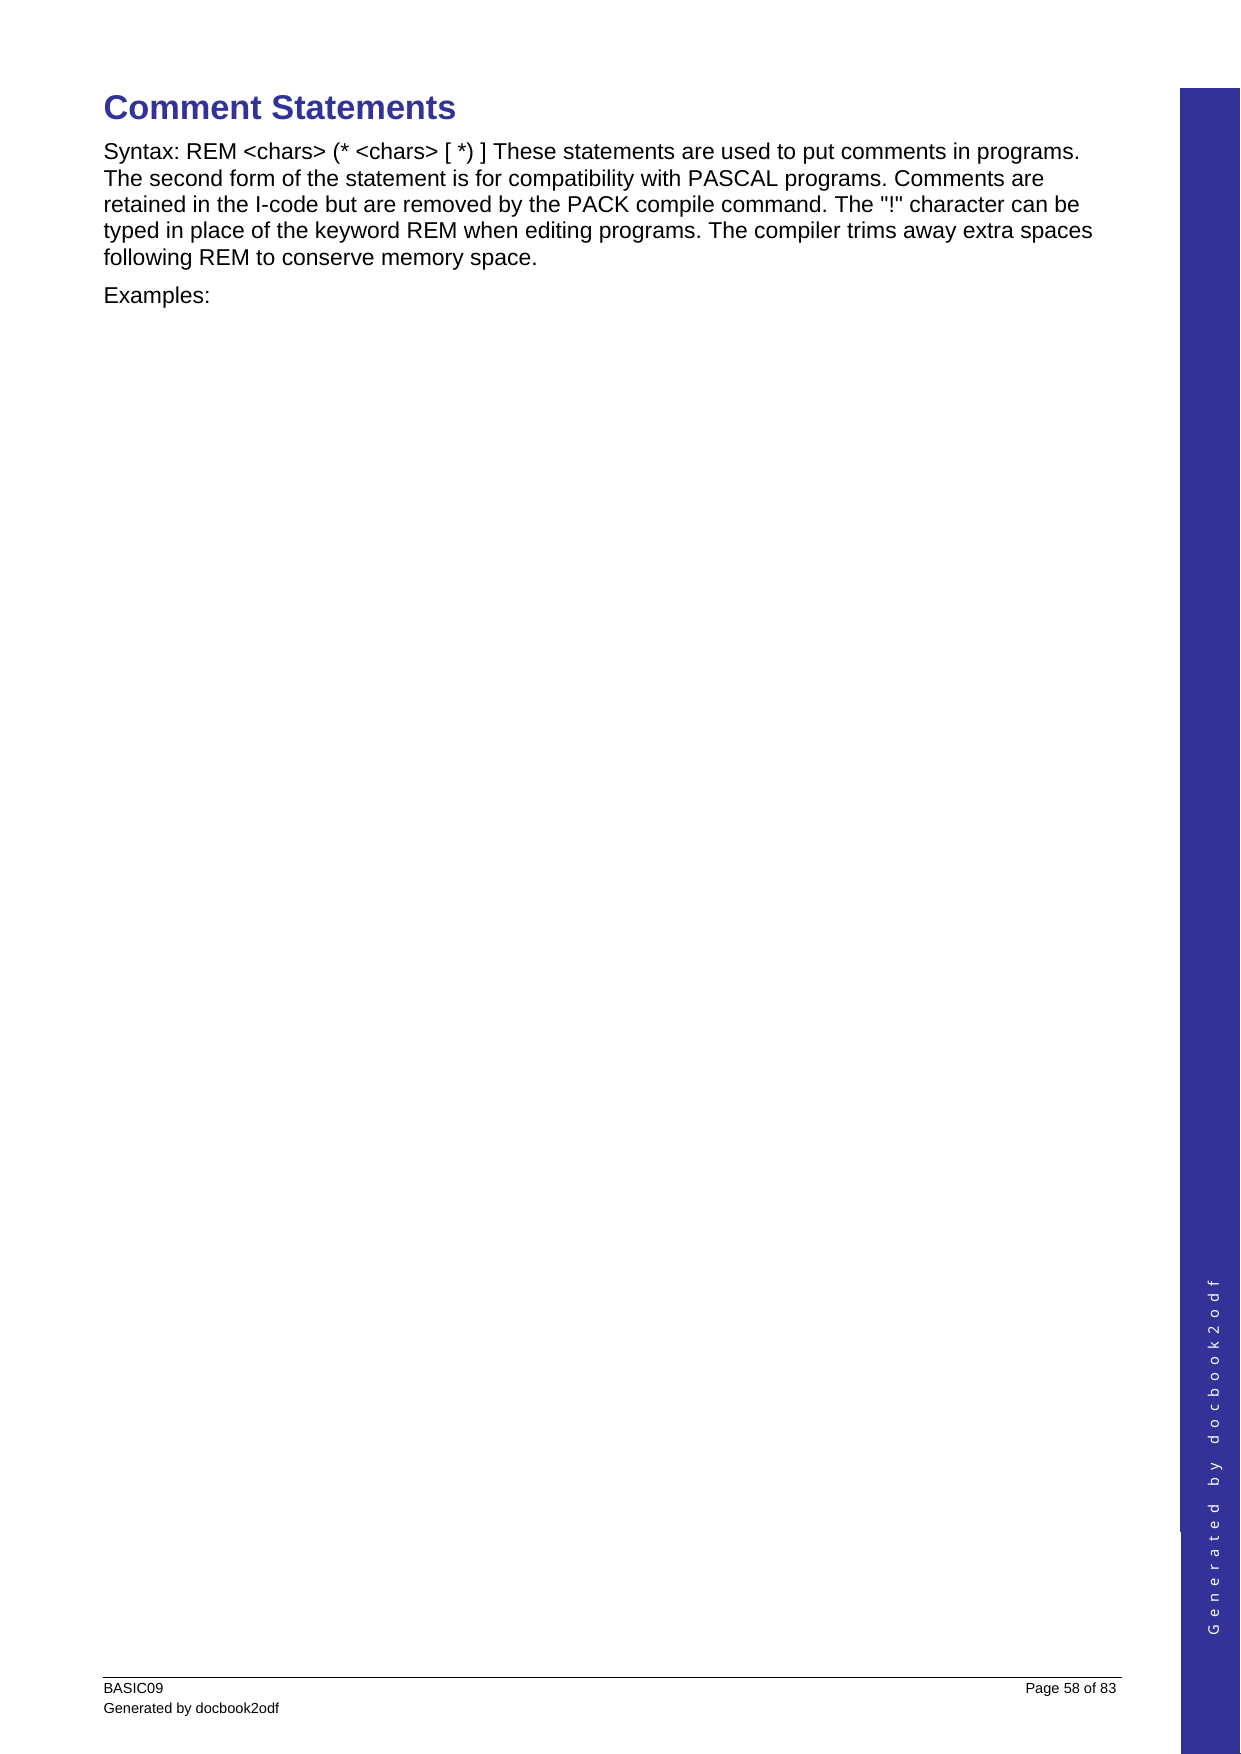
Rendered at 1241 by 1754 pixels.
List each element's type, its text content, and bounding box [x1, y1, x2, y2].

text Syntax: REM <chars> (* <chars> [ *) ] These statements are used to put comments in programs. The second form of the statement is for compatibility with PASCAL programs. Comments are retained in the I-code but are removed by the PACK compile command. The "!" character can be typed in place of the keyword REM when editing programs. The compiler trims away extra spaces following REM to conserve memory space. [103, 138, 1122, 270]
subtitle Comment Statements [103, 87, 1122, 126]
text Examples: REM this is a comment(* This is also a comment *)(* This is another kind of comment [103, 282, 1122, 308]
